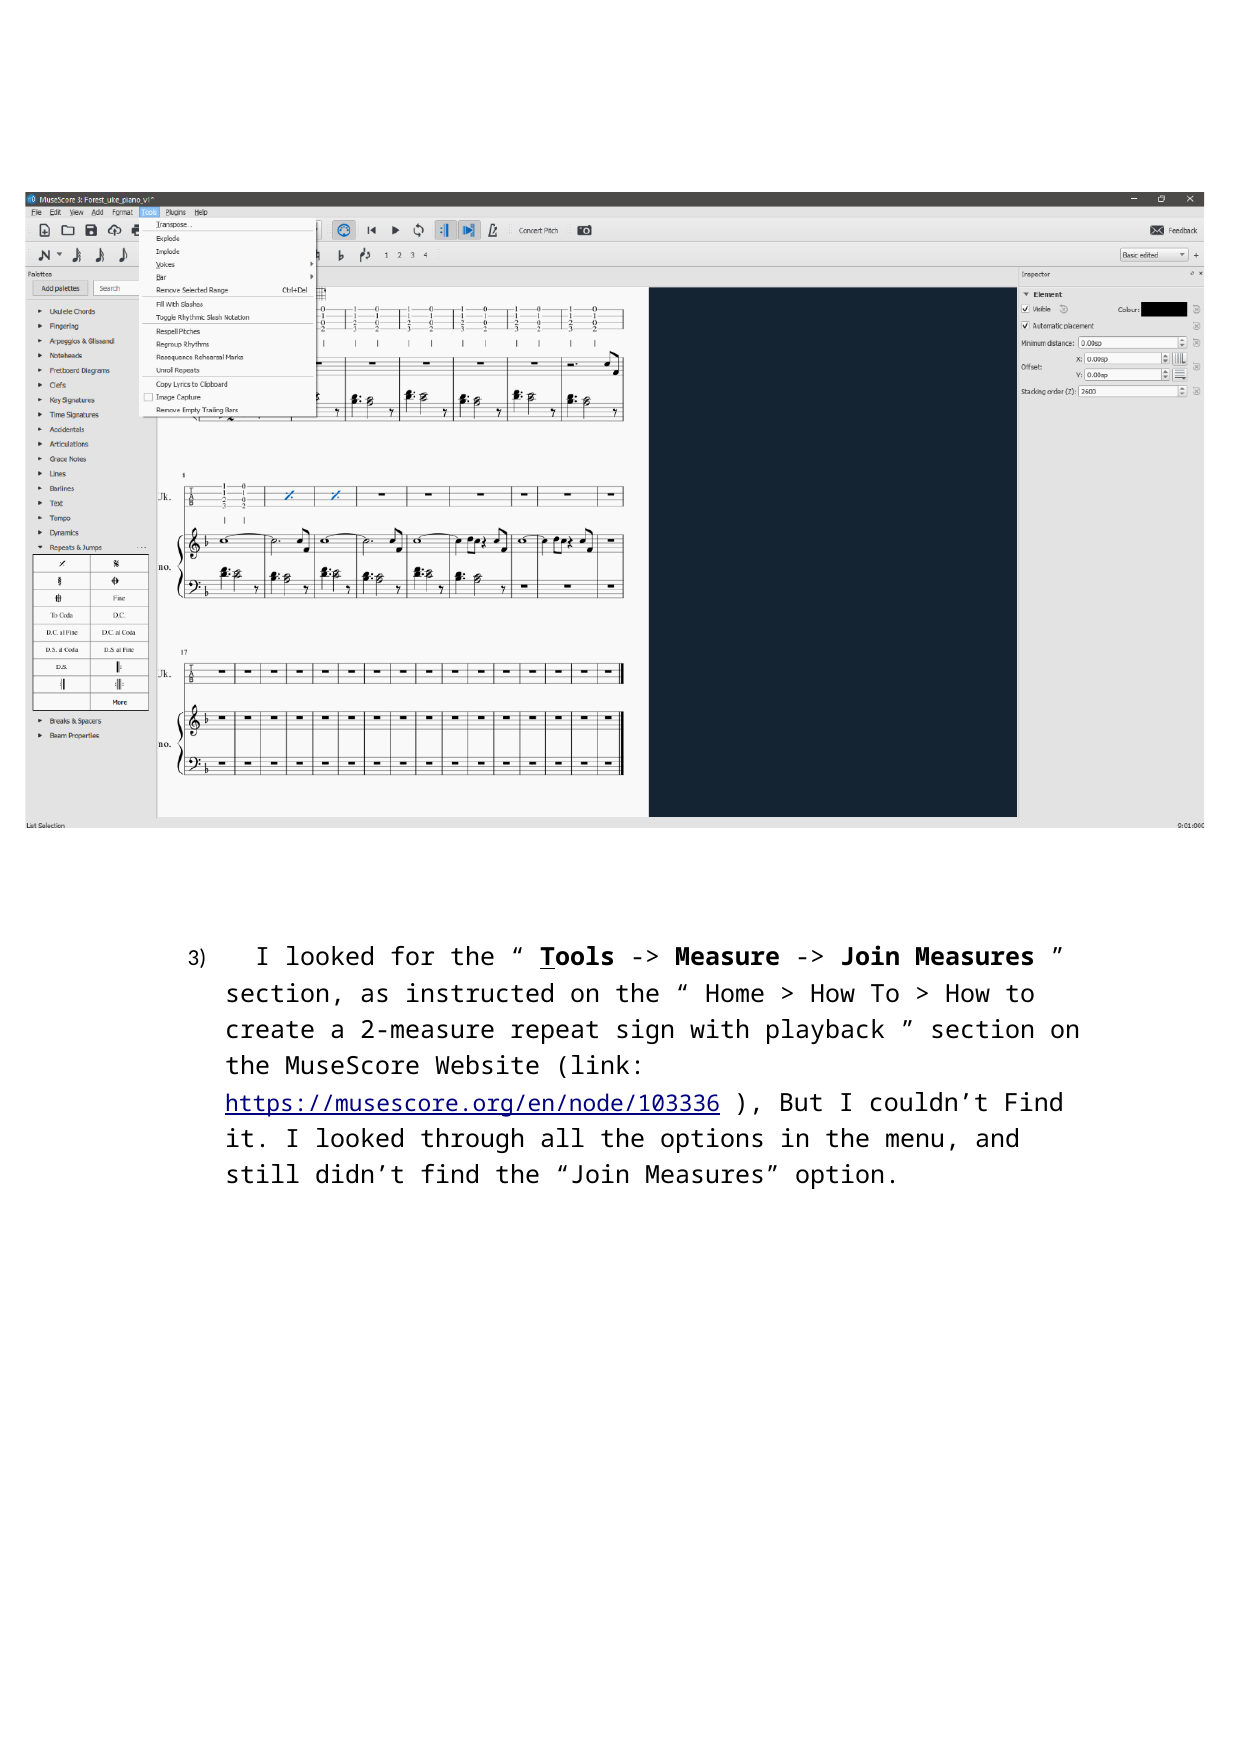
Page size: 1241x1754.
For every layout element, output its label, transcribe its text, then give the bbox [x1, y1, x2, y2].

list I looked for the “ Tools -> Measure -> Join Measures ” section, as instructed on the “ Home > How To > How to create a 2-measure repeat sign with playback ” section on the MuseScore Website (link: https://musescore.org/en/node/103336 ), But I couldn’t Find it. I looked through all the options in the menu, and still didn’t find the “Join Measures” option. [187, 939, 1090, 1191]
